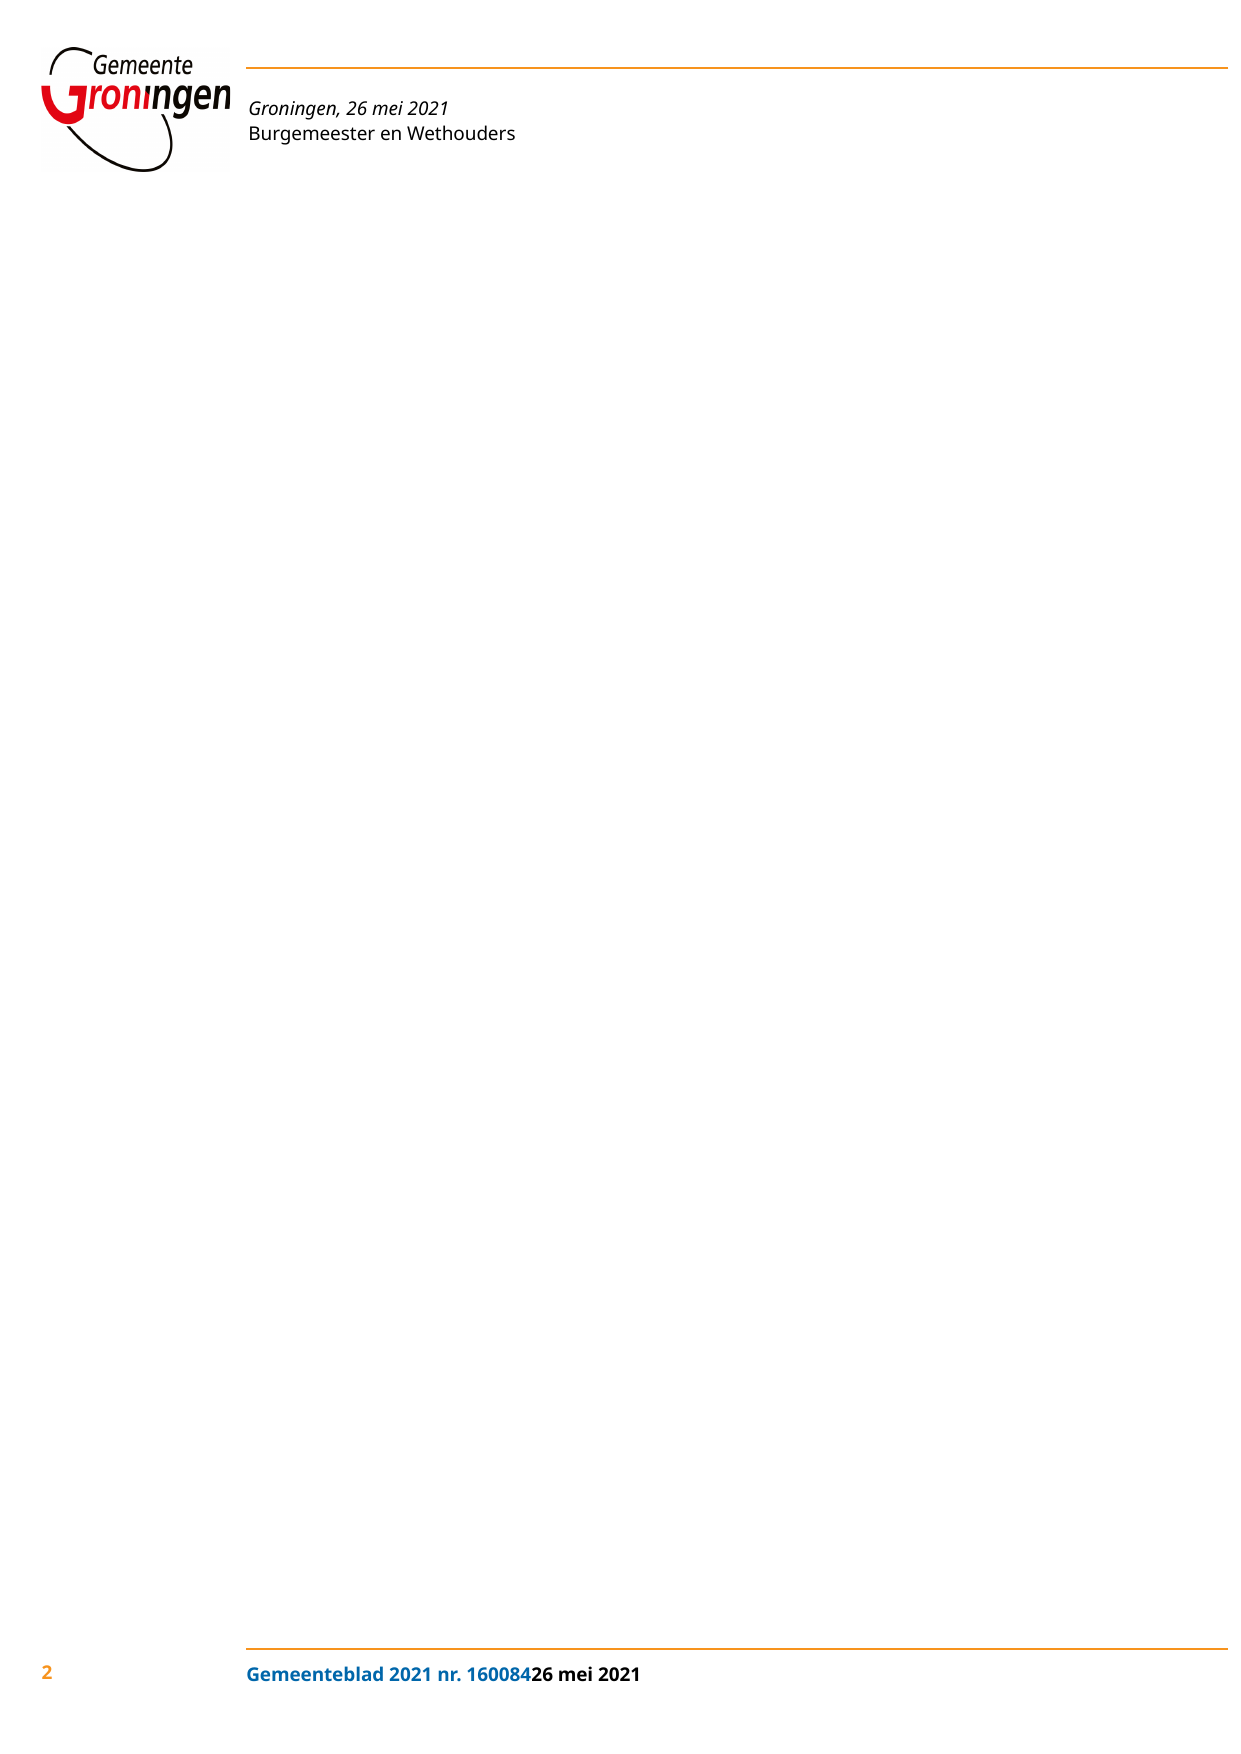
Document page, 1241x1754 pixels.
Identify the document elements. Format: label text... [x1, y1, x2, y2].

picture [41, 47, 231, 172]
text Burgemeester en Wethouders [248, 121, 1152, 146]
text Groningen, 26 mei 2021 [248, 95, 1152, 121]
